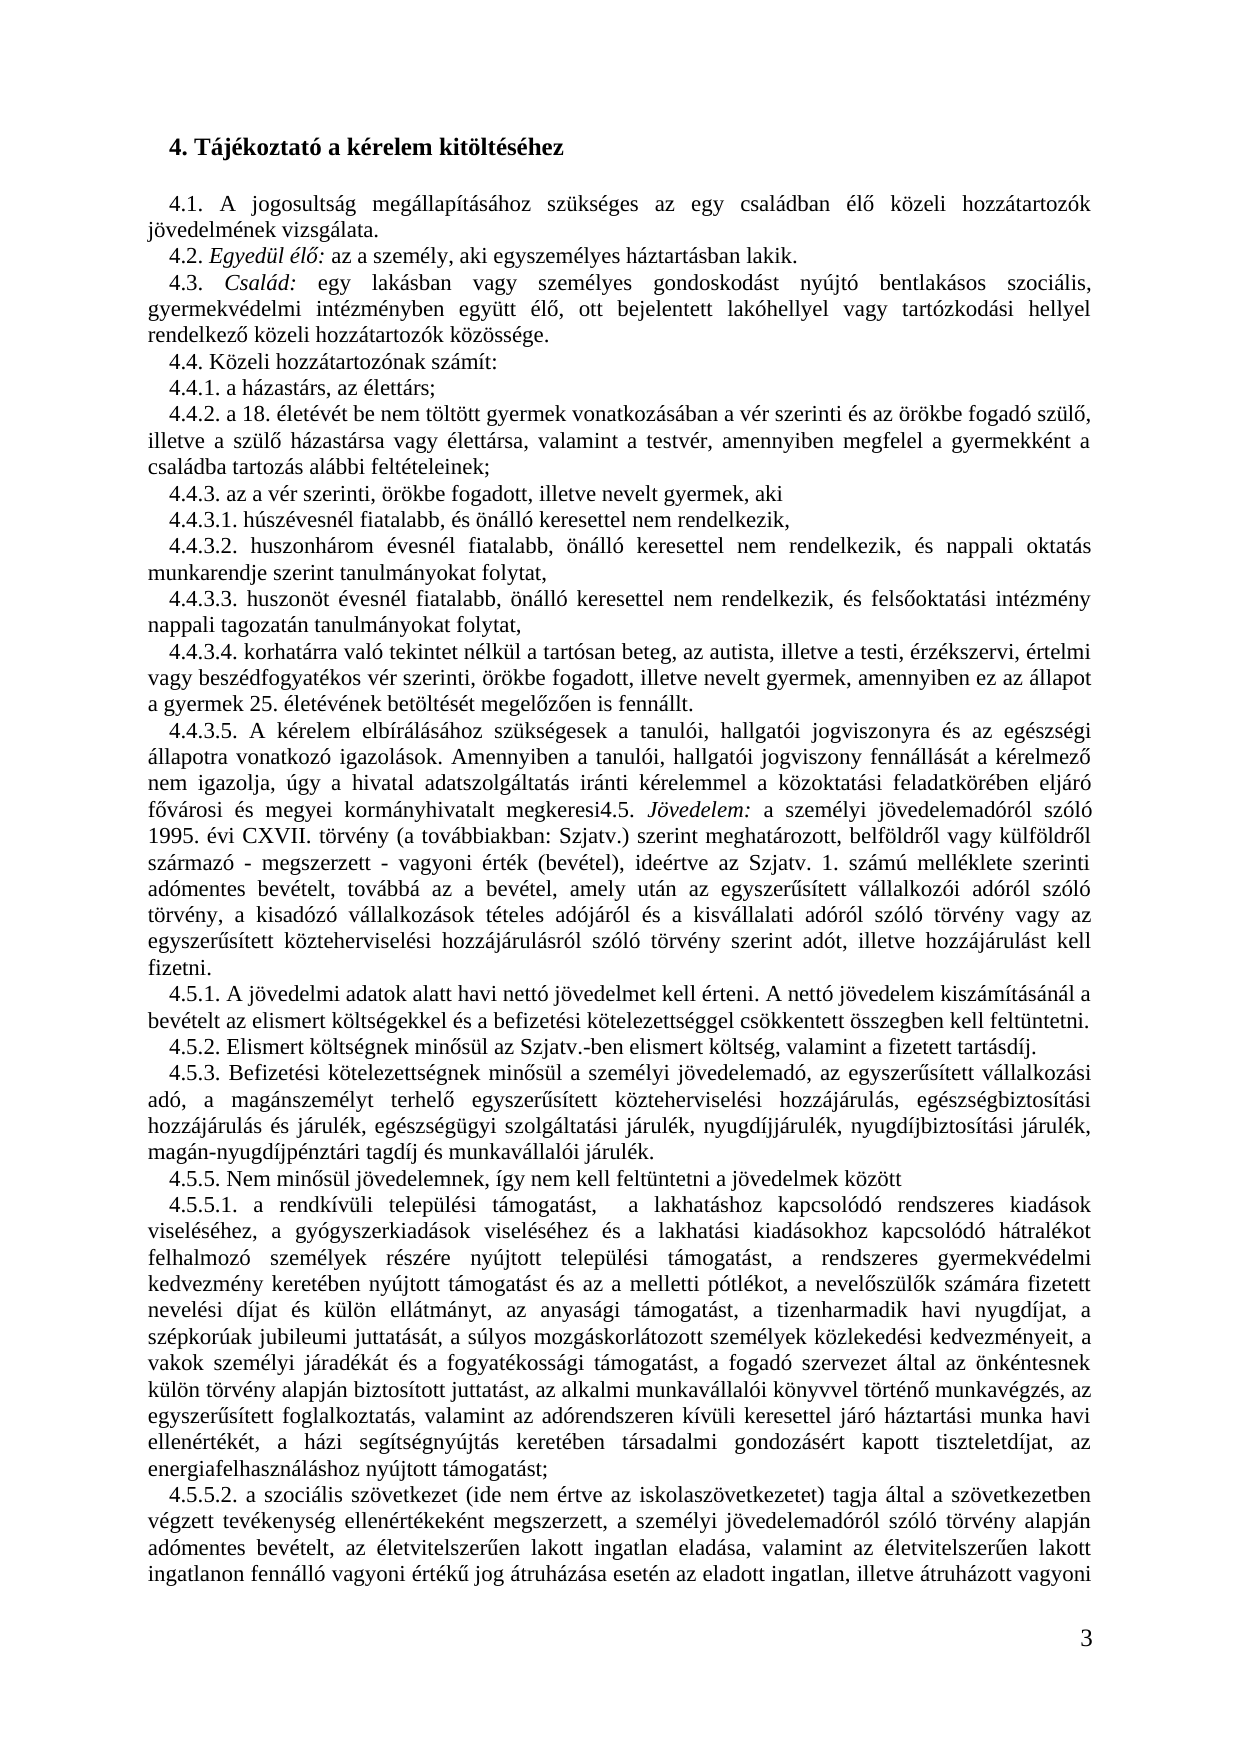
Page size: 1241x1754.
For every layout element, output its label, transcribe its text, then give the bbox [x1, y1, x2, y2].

text 4.3. Család: egy lakásban vagy személyes gondoskodást nyújtó bentlakásos szociális, gyermekvédelmi intézményben együtt élő, ott bejelentett lakóhellyel vagy tartózkodási hellyel rendelkező közeli hozzátartozók közössége. [148, 269, 1093, 348]
text 4.5.5. Nem minősül jövedelemnek, így nem kell feltüntetni a jövedelmek között [148, 1165, 1093, 1191]
text 4.4.3. az a vér szerinti, örökbe fogadott, illetve nevelt gyermek, aki [148, 479, 1093, 506]
text 4.2. Egyedül élő: az a személy, aki egyszemélyes háztartásban lakik. [148, 242, 1093, 269]
text 4.4.3.4. korhatárra való tekintet nélkül a tartósan beteg, az autista, illetve a testi, érzékszervi, értelmi vagy beszédfogyatékos vér szerinti, örökbe fogadott, illetve nevelt gyermek, amennyiben ez az állapot a gyermek 25. életévének betöltését megelőzően is fennállt. [148, 638, 1093, 717]
text 4.4.1. a házastárs, az élettárs; [148, 374, 1093, 401]
text 4.5.3. Befizetési kötelezettségnek minősül a személyi jövedelemadó, az egyszerűsített vállalkozási adó, a magánszemélyt terhelő egyszerűsített közteherviselési hozzájárulás, egészségbiztosítási hozzájárulás és járulék, egészségügyi szolgáltatási járulék, nyugdíjjárulék, nyugdíjbiztosítási járulék, magán-nyugdíjpénztári tagdíj és munkavállalói járulék. [148, 1059, 1093, 1165]
text 4.1. A jogosultság megállapításához szükséges az egy családban élő közeli hozzátartozók jövedelmének vizsgálata. [148, 190, 1093, 242]
text 4.4.3.3. huszonöt évesnél fiatalabb, önálló keresettel nem rendelkezik, és felsőoktatási intézmény nappali tagozatán tanulmányokat folytat, [148, 585, 1093, 638]
text 4.4.3.5. A kérelem elbírálásához szükségesek a tanulói, hallgatói jogviszonyra és az egészségi állapotra vonatkozó igazolások. Amennyiben a tanulói, hallgatói jogviszony fennállását a kérelmező nem igazolja, úgy a hivatal adatszolgáltatás iránti kérelemmel a közoktatási feladatkörében eljáró fővárosi és megyei kormányhivatalt megkeresi4.5. Jövedelem: a személyi jövedelemadóról szóló 1995. évi CXVII. törvény (a továbbiakban: Szjatv.) szerint meghatározott, belföldről vagy külföldről származó - megszerzett - vagyoni érték (bevétel), ideértve az Szjatv. 1. számú melléklete szerinti adómentes bevételt, továbbá az a bevétel, amely után az egyszerűsített vállalkozói adóról szóló törvény, a kisadózó vállalkozások tételes adójáról és a kisvállalati adóról szóló törvény vagy az egyszerűsített közteherviselési hozzájárulásról szóló törvény szerint adót, illetve hozzájárulást kell fizetni. [148, 717, 1093, 980]
text 4.4. Közeli hozzátartozónak számít: [148, 348, 1093, 374]
text 4.4.2. a 18. életévét be nem töltött gyermek vonatkozásában a vér szerinti és az örökbe fogadó szülő, illetve a szülő házastársa vagy élettársa, valamint a testvér, amennyiben megfelel a gyermekként a családba tartozás alábbi feltételeinek; [148, 401, 1093, 479]
text 4.5.2. Elismert költségnek minősül az Szjatv.-ben elismert költség, valamint a fizetett tartásdíj. [148, 1033, 1093, 1059]
text 4.5.1. A jövedelmi adatok alatt havi nettó jövedelmet kell érteni. A nettó jövedelem kiszámításánál a bevételt az elismert költségekkel és a befizetési kötelezettséggel csökkentett összegben kell feltüntetni. [148, 980, 1093, 1033]
text 4.5.5.2. a szociális szövetkezet (ide nem értve az iskolaszövetkezetet) tagja által a szövetkezetben végzett tevékenység ellenértékeként megszerzett, a személyi jövedelemadóról szóló törvény alapján adómentes bevételt, az életvitelszerűen lakott ingatlan eladása, valamint az életvitelszerűen lakott ingatlanon fennálló vagyoni értékű jog átruházása esetén az eladott ingatlan, illetve átruházott vagyoni [148, 1481, 1093, 1586]
text 4.4.3.2. huszonhárom évesnél fiatalabb, önálló keresettel nem rendelkezik, és nappali oktatás munkarendje szerint tanulmányokat folytat, [148, 532, 1093, 585]
text 4.5.5.1. a rendkívüli települési támogatást, a lakhatáshoz kapcsolódó rendszeres kiadások viseléséhez, a gyógyszerkiadások viseléséhez és a lakhatási kiadásokhoz kapcsolódó hátralékot felhalmozó személyek részére nyújtott települési támogatást, a rendszeres gyermekvédelmi kedvezmény keretében nyújtott támogatást és az a melletti pótlékot, a nevelőszülők számára fizetett nevelési díjat és külön ellátmányt, az anyasági támogatást, a tizenharmadik havi nyugdíjat, a szépkorúak jubileumi juttatását, a súlyos mozgáskorlátozott személyek közlekedési kedvezményeit, a vakok személyi járadékát és a fogyatékossági támogatást, a fogadó szervezet által az önkéntesnek külön törvény alapján biztosított juttatást, az alkalmi munkavállalói könyvvel történő munkavégzés, az egyszerűsített foglalkoztatás, valamint az adórendszeren kívüli keresettel járó háztartási munka havi ellenértékét, a házi segítségnyújtás keretében társadalmi gondozásért kapott tiszteletdíjat, az energiafelhasználáshoz nyújtott támogatást; [148, 1191, 1093, 1481]
text 4.4.3.1. húszévesnél fiatalabb, és önálló keresettel nem rendelkezik, [148, 506, 1093, 532]
text 4. Tájékoztató a kérelem kitöltéséhez [148, 132, 1093, 161]
